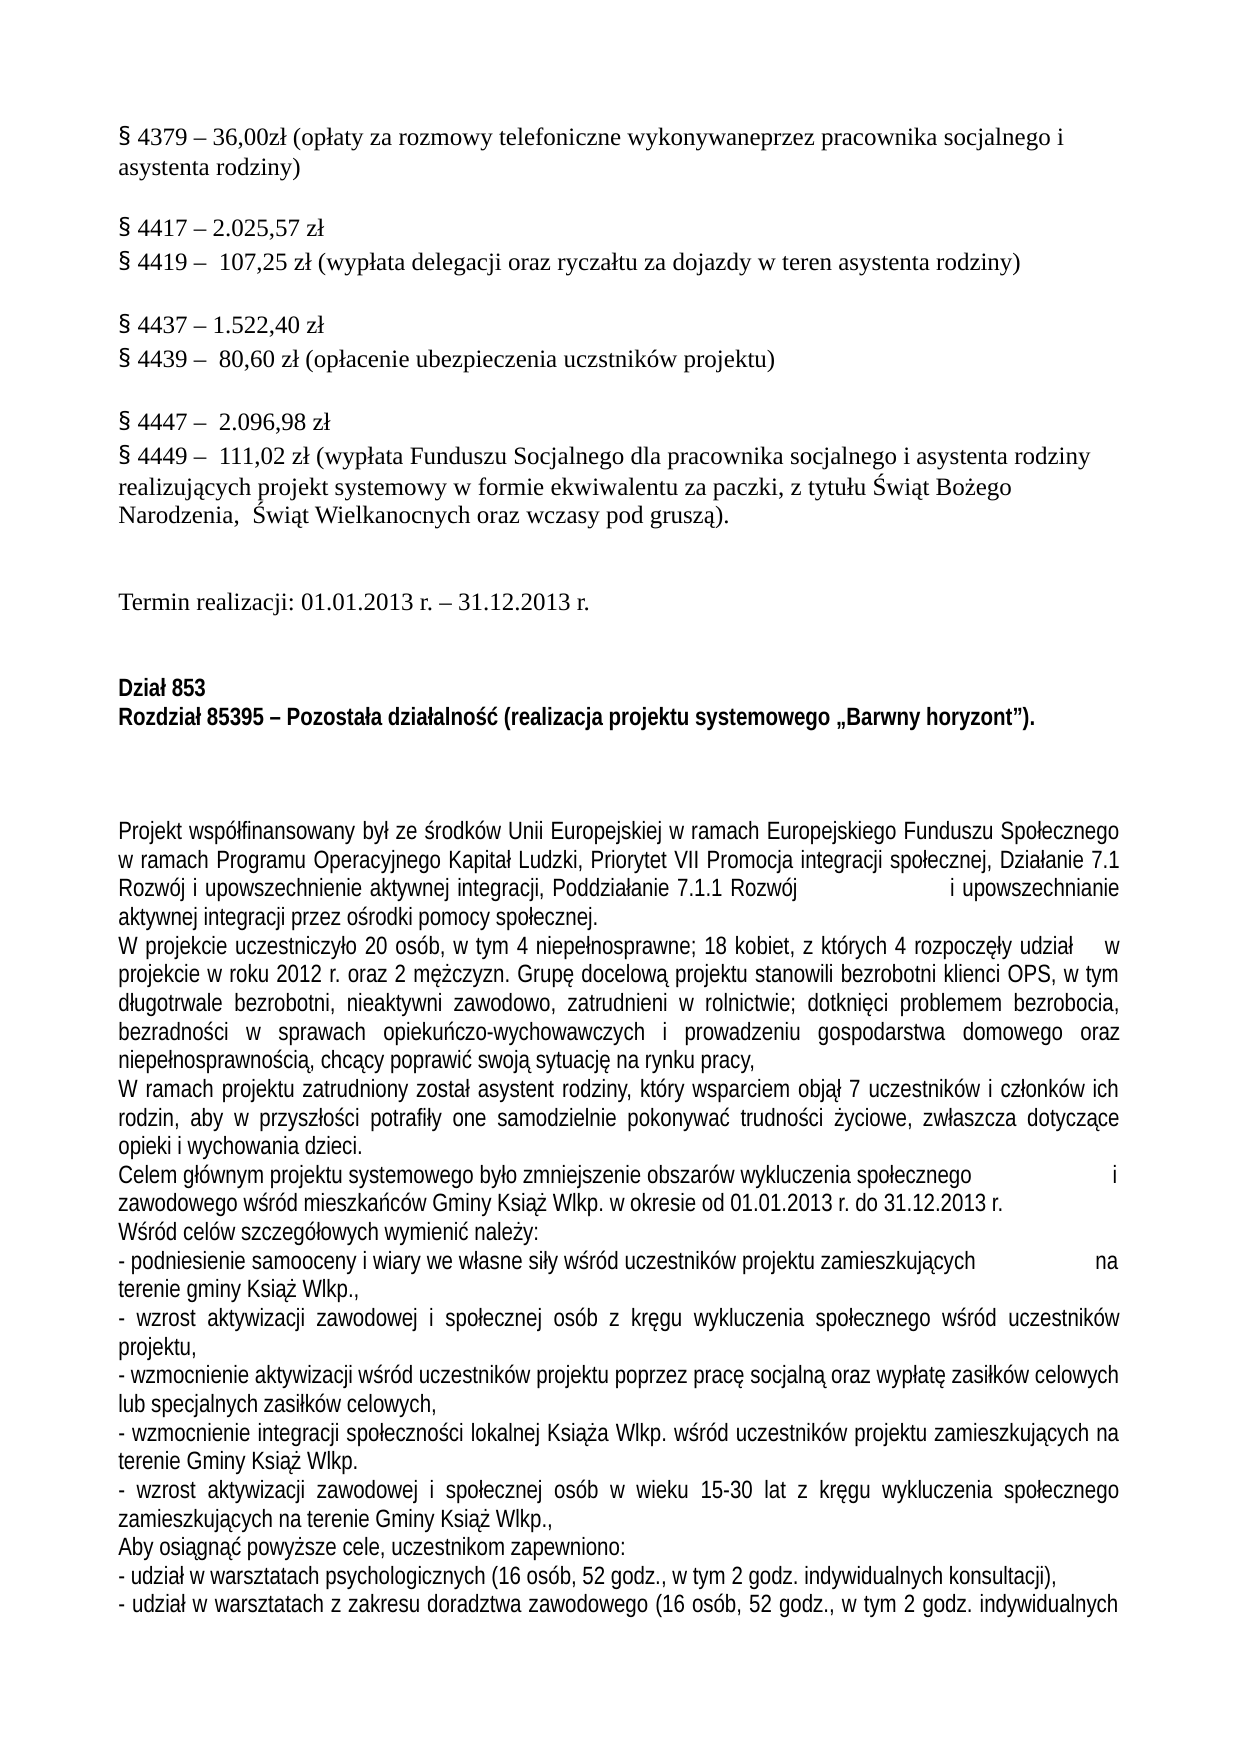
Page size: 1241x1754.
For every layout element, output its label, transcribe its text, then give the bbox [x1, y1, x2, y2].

text Aby osiągnąć powyższe cele, uczestnikom zapewniono: [118, 1532, 1122, 1561]
text - podniesienie samooceny i wiary we własne siły wśród uczestników projektu zamieszkujących na terenie gminy Książ Wlkp., [118, 1246, 1122, 1303]
text - wzmocnienie integracji społeczności lokalnej Książa Wlkp. wśród uczestników projektu zamieszkujących na terenie Gminy Książ Wlkp. [118, 1418, 1122, 1475]
text § 4419 – 107,25 zł (wypłata delegacji oraz ryczałtu za dojazdy w teren asystenta rodziny) [118, 244, 1122, 278]
text W ramach projektu zatrudniony został asystent rodziny, który wsparciem objął 7 uczestników i członków ich rodzin, aby w przyszłości potrafiły one samodzielnie pokonywać trudności życiowe, zwłaszcza dotyczące opieki i wychowania dzieci. [118, 1074, 1122, 1160]
text - udział w warsztatach z zakresu doradztwa zawodowego (16 osób, 52 godz., w tym 2 godz. indywidualnych [118, 1589, 1122, 1618]
text § 4449 – 111,02 zł (wypłata Funduszu Socjalnego dla pracownika socjalnego i asystenta rodziny realizujących projekt systemowy w formie ekwiwalentu za paczki, z tytułu Świąt Bożego Narodzenia, Świąt Wielkanocnych oraz wczasy pod gruszą). [118, 437, 1122, 529]
text - wzrost aktywizacji zawodowej i społecznej osób w wieku 15-30 lat z kręgu wykluczenia społecznego zamieszkujących na terenie Gminy Książ Wlkp., [118, 1475, 1122, 1532]
text Dział 853 [118, 673, 1122, 701]
text § 4437 – 1.522,40 zł [118, 307, 1122, 341]
text Projekt współfinansowany był ze środków Unii Europejskiej w ramach Europejskiego Funduszu Społecznego w ramach Programu Operacyjnego Kapitał Ludzki, Priorytet VII Promocja integracji społecznej, Działanie 7.1 Rozwój i upowszechnienie aktywnej integracji, Poddziałanie 7.1.1 Rozwój i upowszechnianie aktywnej integracji przez ośrodki pomocy społecznej. [118, 816, 1122, 931]
text Celem głównym projektu systemowego było zmniejszenie obszarów wykluczenia społecznego i zawodowego wśród mieszkańców Gminy Książ Wlkp. w okresie od 01.01.2013 r. do 31.12.2013 r. [118, 1160, 1122, 1217]
text - wzrost aktywizacji zawodowej i społecznej osób z kręgu wykluczenia społecznego wśród uczestników projektu, [118, 1303, 1122, 1360]
text Termin realizacji: 01.01.2013 r. – 31.12.2013 r. [118, 587, 1122, 615]
text § 4447 – 2.096,98 zł [118, 403, 1122, 437]
text § 4379 – 36,00zł (opłaty za rozmowy telefoniczne wykonywaneprzez pracownika socjalnego i asystenta rodziny) [118, 118, 1122, 181]
text § 4417 – 2.025,57 zł [118, 210, 1122, 244]
text Rozdział 85395 – Pozostała działalność (realizacja projektu systemowego „Barwny horyzont”). [118, 701, 1122, 730]
text - wzmocnienie aktywizacji wśród uczestników projektu poprzez pracę socjalną oraz wypłatę zasiłków celowych lub specjalnych zasiłków celowych, [118, 1360, 1122, 1418]
text - udział w warsztatach psychologicznych (16 osób, 52 godz., w tym 2 godz. indywidualnych konsultacji), [118, 1561, 1122, 1589]
text W projekcie uczestniczyło 20 osób, w tym 4 niepełnosprawne; 18 kobiet, z których 4 rozpoczęły udział w projekcie w roku 2012 r. oraz 2 mężczyzn. Grupę docelową projektu stanowili bezrobotni klienci OPS, w tym długotrwale bezrobotni, nieaktywni zawodowo, zatrudnieni w rolnictwie; dotknięci problemem bezrobocia, bezradności w sprawach opiekuńczo-wychowawczych i prowadzeniu gospodarstwa domowego oraz niepełnosprawnością, chcący poprawić swoją sytuację na rynku pracy, [118, 931, 1122, 1074]
text § 4439 – 80,60 zł (opłacenie ubezpieczenia uczstników projektu) [118, 341, 1122, 375]
text Wśród celów szczegółowych wymienić należy: [118, 1217, 1122, 1246]
